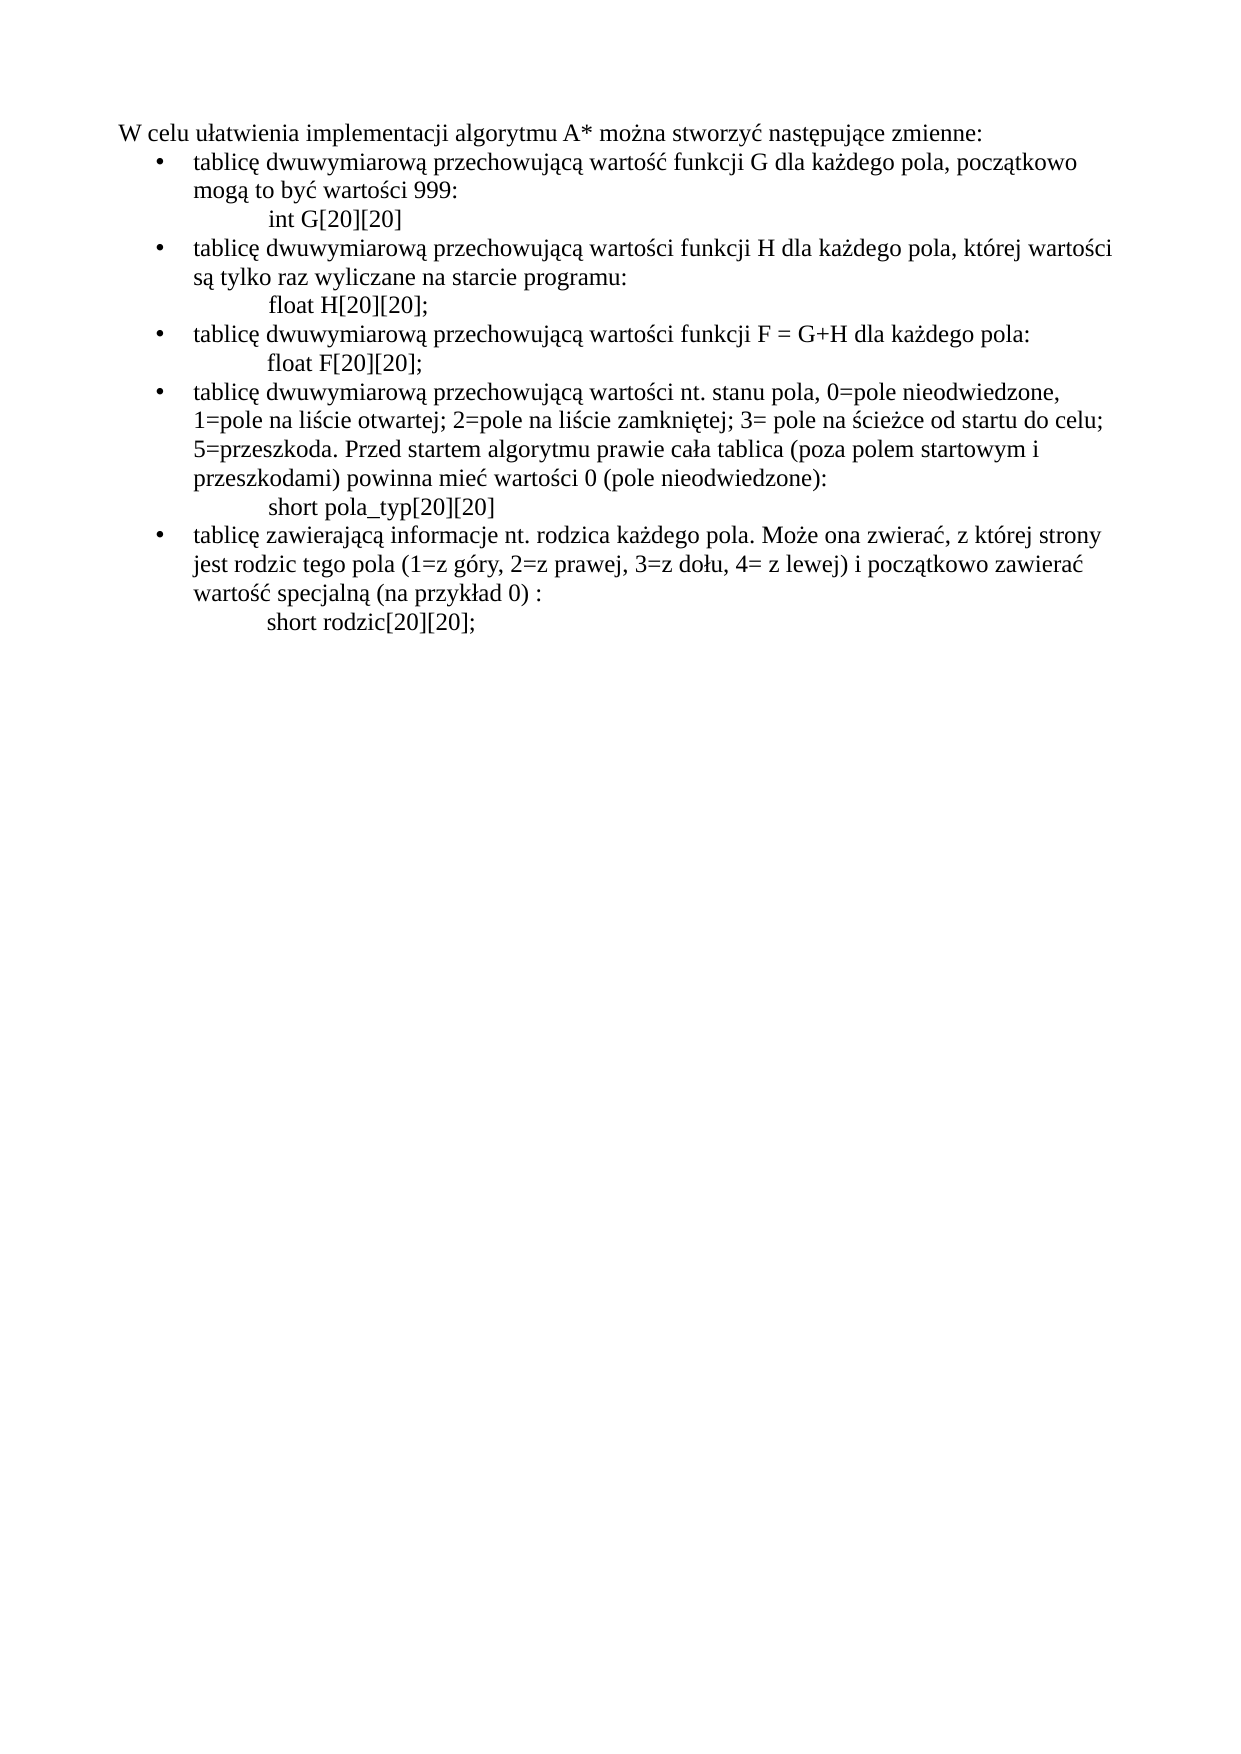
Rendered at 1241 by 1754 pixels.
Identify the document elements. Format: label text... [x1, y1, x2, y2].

list short rodzic[20][20]; [156, 607, 1122, 636]
list float H[20][20]; [231, 291, 1122, 319]
list tablicę dwuwymiarową przechowującą wartość funkcji G dla każdego pola, początkowo mogą to być wartości 999: [156, 147, 1122, 204]
list tablicę zawierającą informacje nt. rodzica każdego pola. Może ona zwierać, z której strony jest rodzic tego pola (1=z góry, 2=z prawej, 3=z dołu, 4= z lewej) i początkowo zawierać wartość specjalną (na przykład 0) : [156, 521, 1122, 607]
list tablicę dwuwymiarową przechowującą wartości nt. stanu pola, 0=pole nieodwiedzone, 1=pole na liście otwartej; 2=pole na liście zamkniętej; 3= pole na ścieżce od startu do celu; 5=przeszkoda. Przed startem algorytmu prawie cała tablica (poza polem startowym i przeszkodami) powinna mieć wartości 0 (pole nieodwiedzone): [156, 377, 1122, 492]
text W celu ułatwienia implementacji algorytmu A* można stworzyć następujące zmienne: [118, 118, 1122, 147]
list tablicę dwuwymiarową przechowującą wartości funkcji F = G+H dla każdego pola: float F[20][20]; [156, 319, 1122, 377]
list int G[20][20] [231, 204, 1122, 233]
list short pola_typ[20][20] [231, 492, 1122, 521]
list tablicę dwuwymiarową przechowującą wartości funkcji H dla każdego pola, której wartości są tylko raz wyliczane na starcie programu: [156, 233, 1122, 291]
